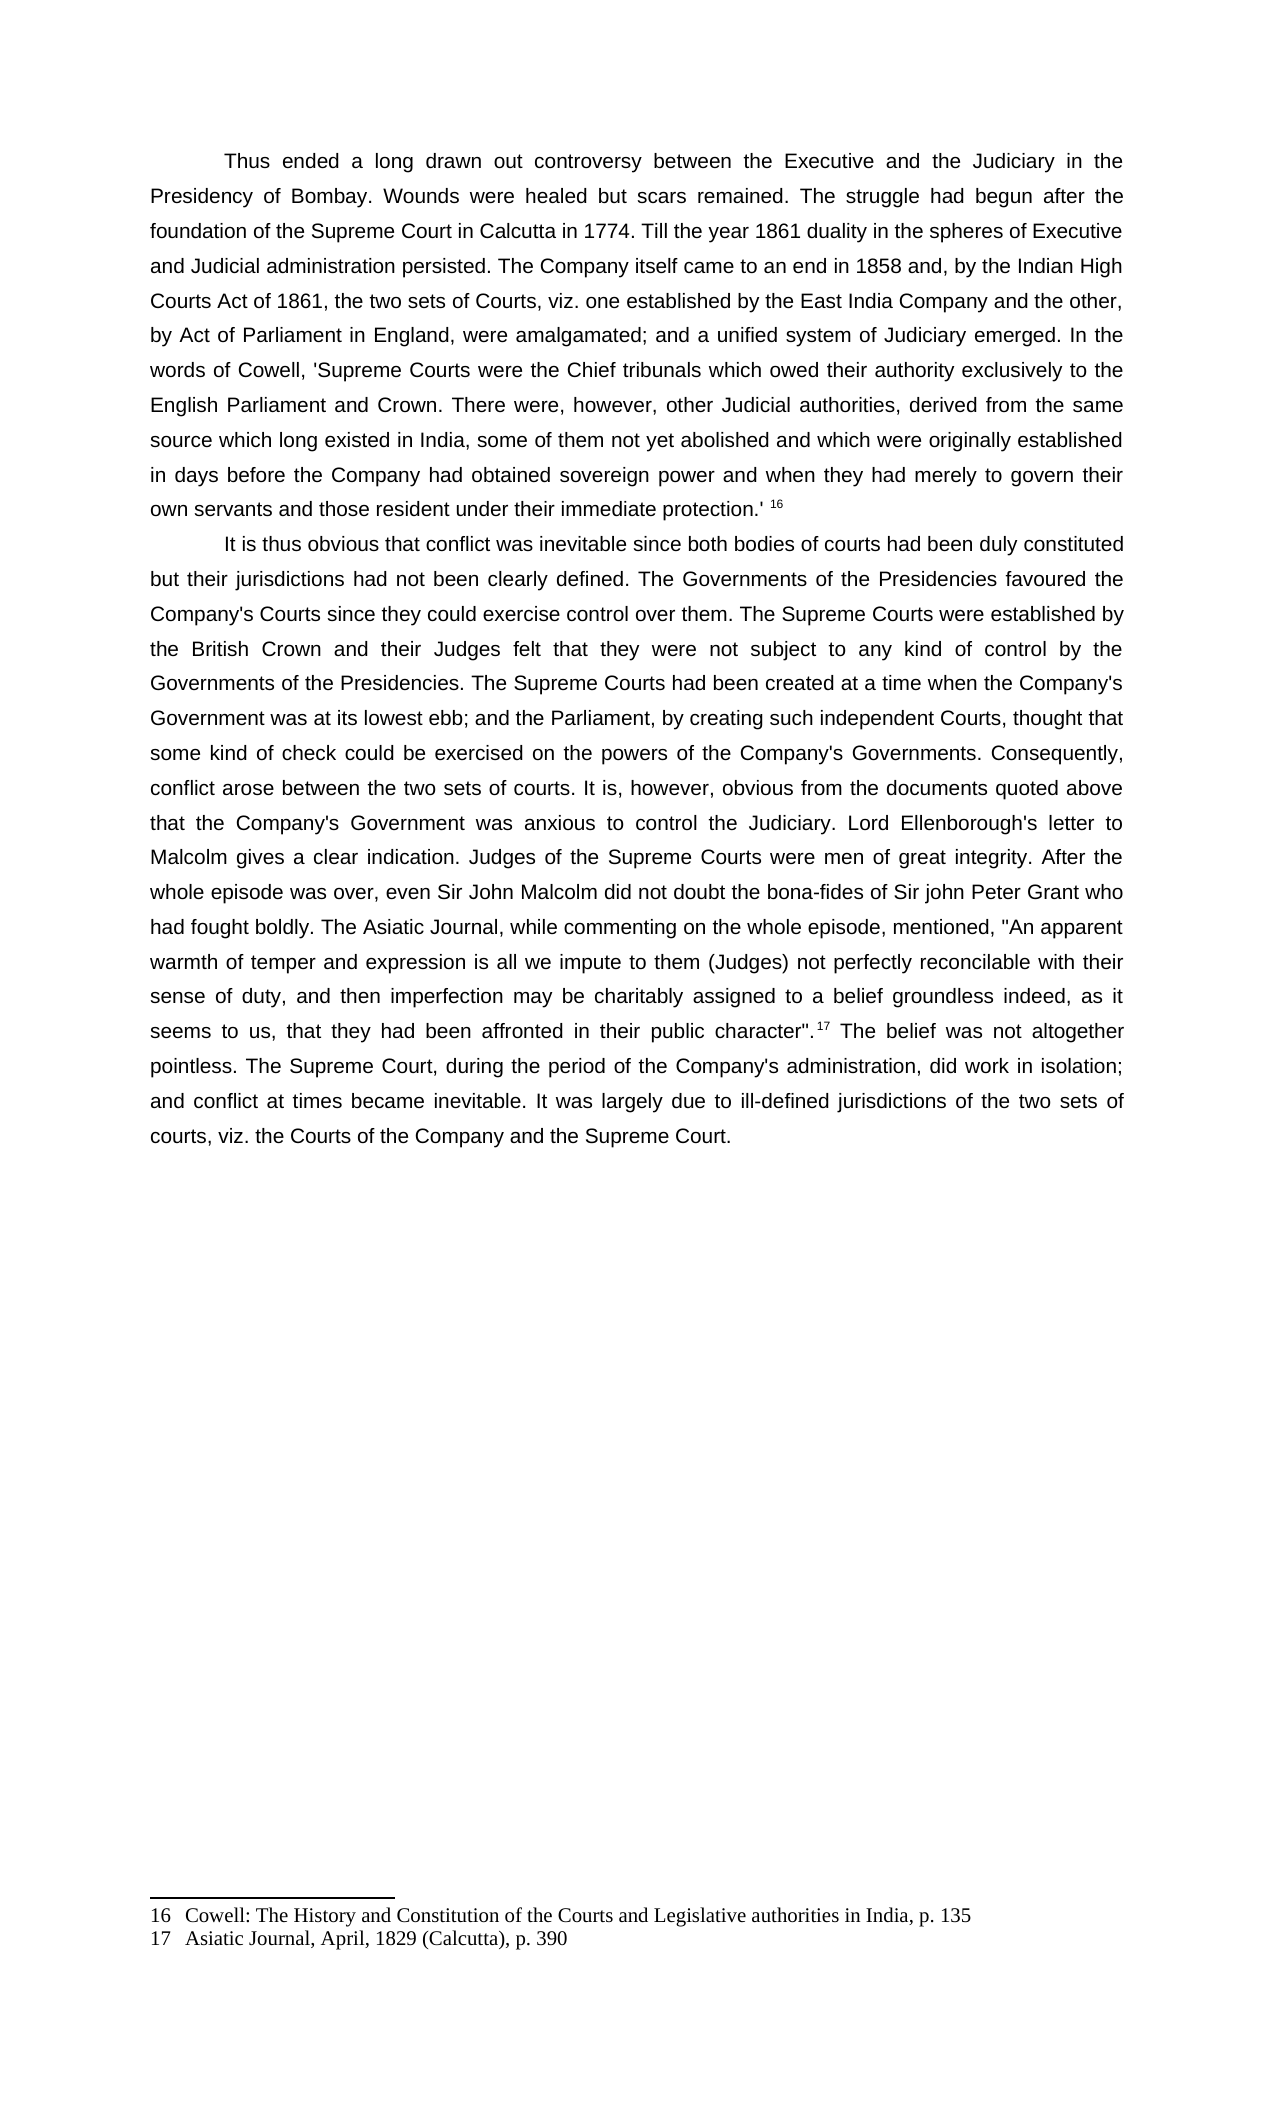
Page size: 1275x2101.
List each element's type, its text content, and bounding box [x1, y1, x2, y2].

text It is thus obvious that conflict was inevitable since both bodies of courts had been duly constituted but their jurisdictions had not been clearly defined. The Governments of the Presidencies favoured the Company's Courts since they could exercise control over them. The Supreme Courts were established by the British Crown and their Judges felt that they were not subject to any kind of control by the Governments of the Presidencies. The Supreme Courts had been created at a time when the Company's Government was at its lowest ebb; and the Parliament, by creating such independent Courts, thought that some kind of check could be exercised on the powers of the Company's Governments. Consequently, conflict arose between the two sets of courts. It is, however, obvious from the documents quoted above that the Company's Government was anxious to control the Judiciary. Lord Ellenborough's letter to Malcolm gives a clear indication. Judges of the Supreme Courts were men of great integrity. After the whole episode was over, even Sir John Malcolm did not doubt the bona-fides of Sir john Peter Grant who had fought boldly. The Asiatic Journal, while commenting on the whole episode, mentioned, "An apparent warmth of temper and expression is all we impute to them (Judges) not perfectly reconcilable with their sense of duty, and then imperfection may be charitably assigned to a belief groundless indeed, as it seems to us, that they had been affronted in their public character". The belief was not altogether pointless. The Supreme Court, during the period of the Company's administration, did work in isolation; and conflict at times became inevitable. It was largely due to ill-defined jurisdictions of the two sets of courts, viz. the Courts of the Company and the Supreme Court. [150, 533, 1125, 1147]
text Asiatic Journal, April, 1829 (Calcutta), p. 390 [150, 1927, 1125, 1950]
text Cowell: The History and Constitution of the Courts and Legislative authorities in India, p. 135 [150, 1904, 1125, 1927]
text Thus ended a long drawn out controversy between the Executive and the Judiciary in the Presidency of Bombay. Wounds were healed but scars remained. The struggle had begun after the foundation of the Supreme Court in Calcutta in 1774. Till the year 1861 duality in the spheres of Executive and Judicial administration persisted. The Company itself came to an end in 1858 and, by the Indian High Courts Act of 1861, the two sets of Courts, viz. one established by the East India Company and the other, by Act of Parliament in England, were amalgamated; and a unified system of Judiciary emerged. In the words of Cowell, 'Supreme Courts were the Chief tribunals which owed their authority exclusively to the English Parliament and Crown. There were, however, other Judicial authorities, derived from the same source which long existed in India, some of them not yet abolished and which were originally established in days before the Company had obtained sovereign power and when they had merely to govern their own servants and those resident under their immediate protection.' [150, 150, 1125, 521]
